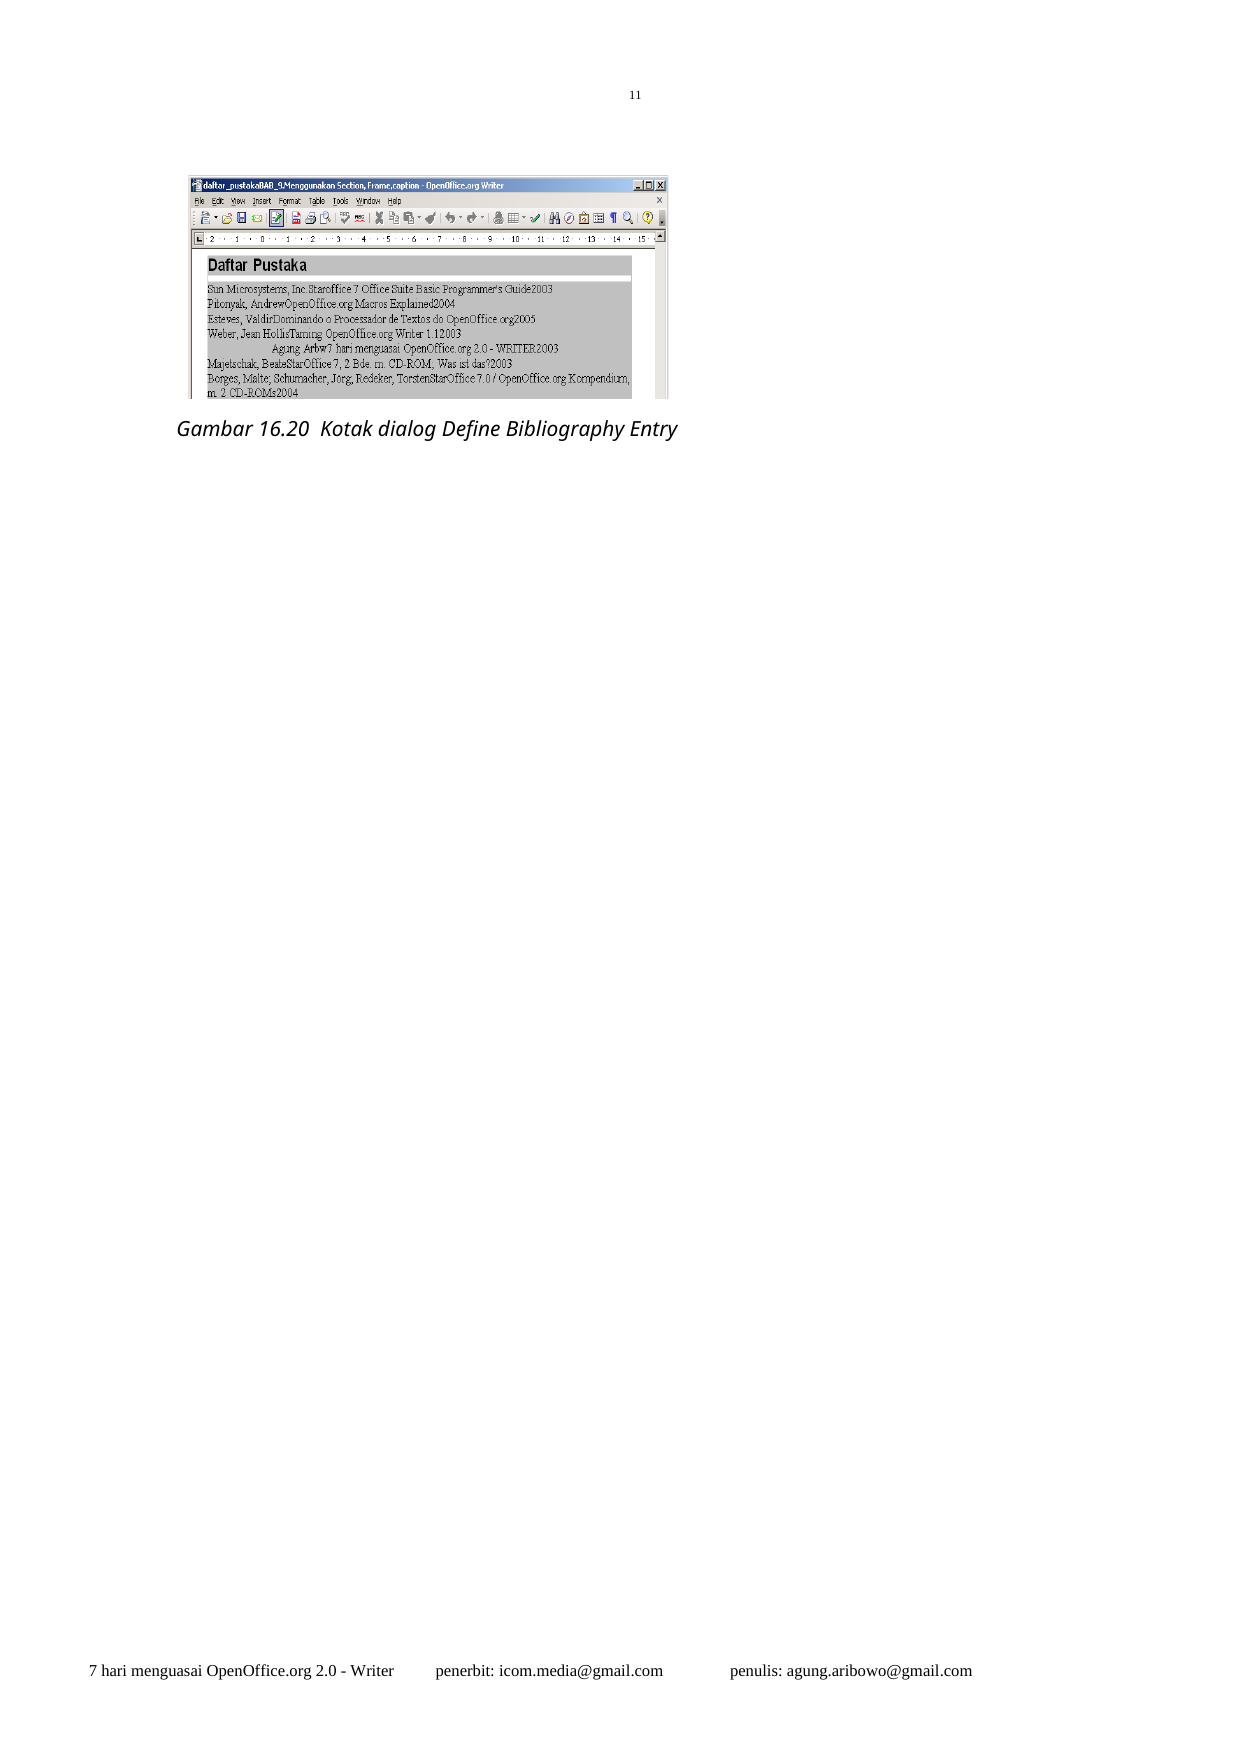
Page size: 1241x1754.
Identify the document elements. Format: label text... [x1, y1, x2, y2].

table_cell Gambar 16.20 Kotak dialog Define Bibliography Entry [77, 408, 779, 442]
table_header [77, 160, 779, 407]
picture [188, 175, 669, 399]
